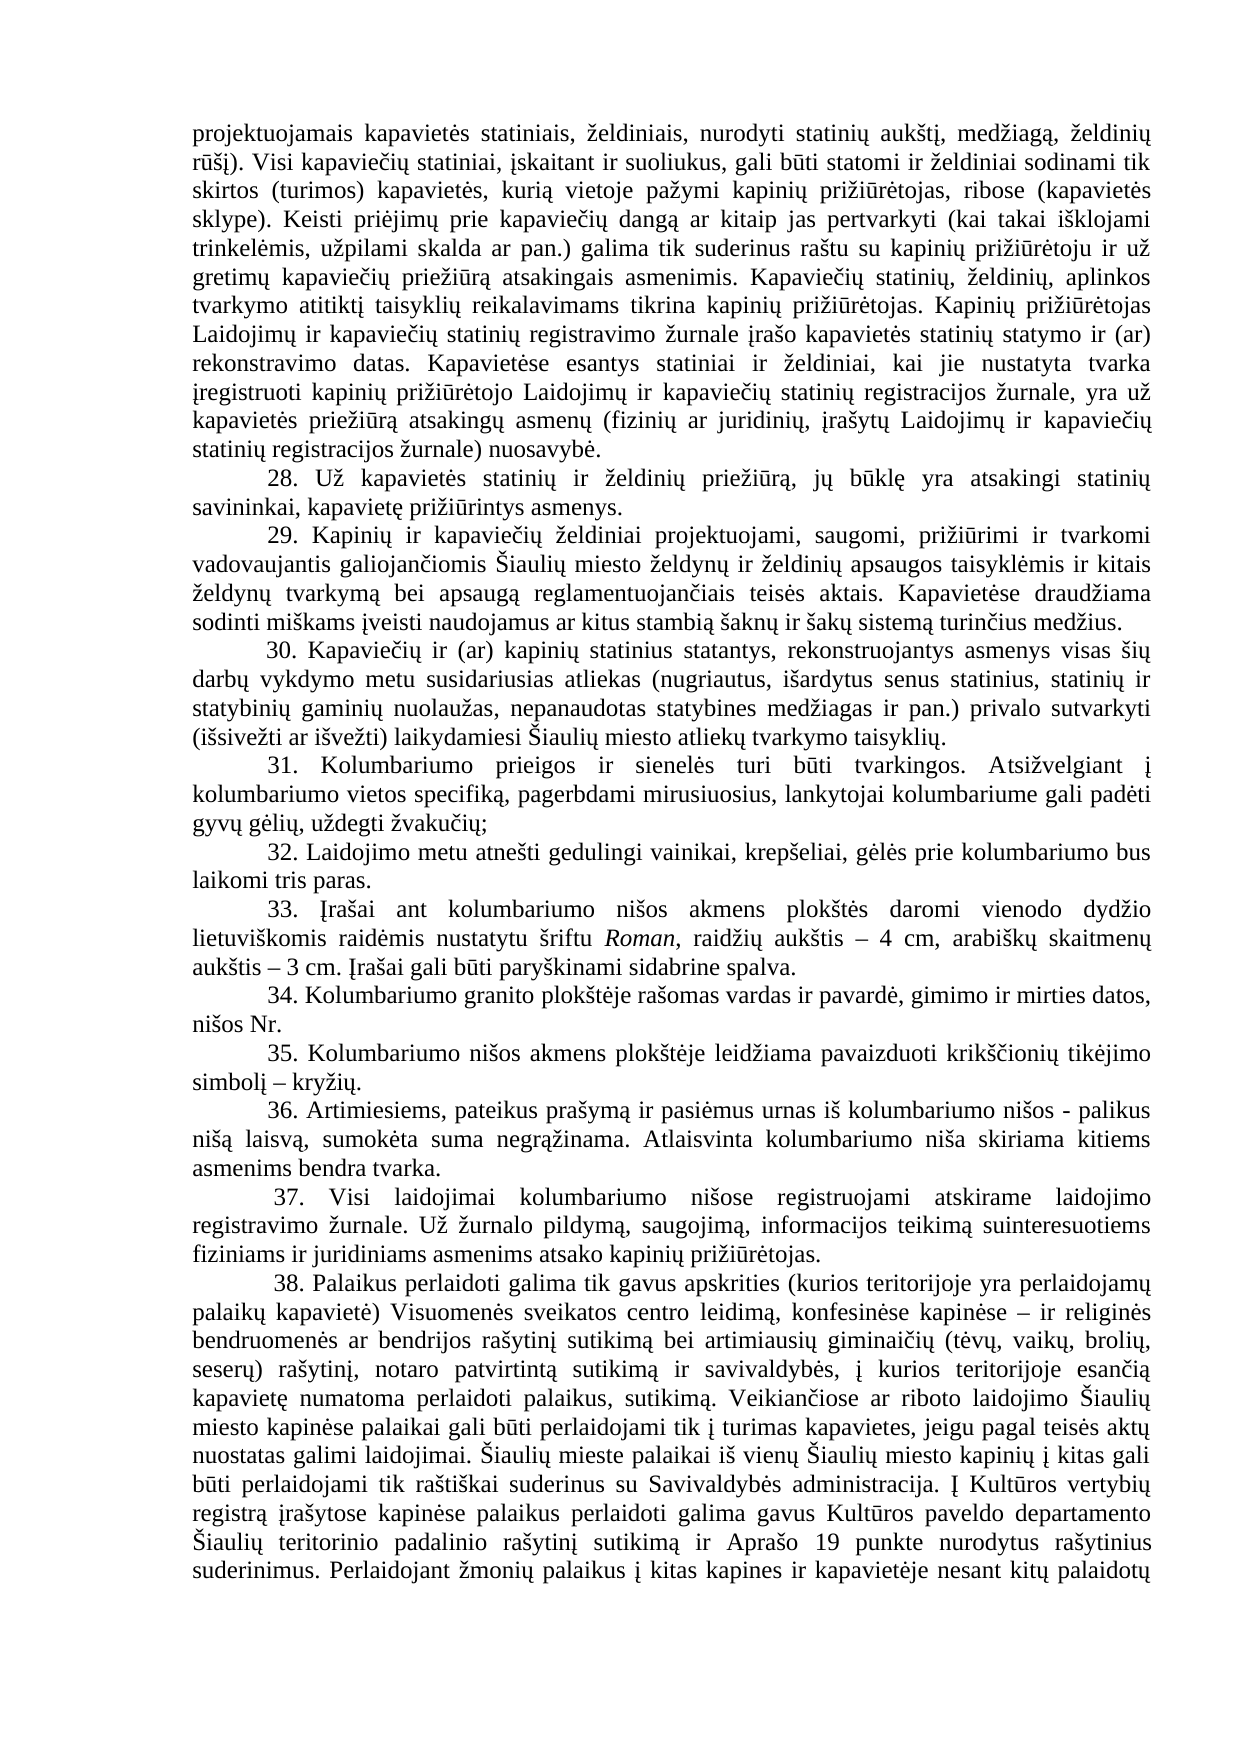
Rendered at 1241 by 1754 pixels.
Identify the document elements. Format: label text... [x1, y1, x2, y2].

text 29. Kapinių ir kapaviečių želdiniai projektuojami, saugomi, prižiūrimi ir tvarkomi vadovaujantis galiojančiomis Šiaulių miesto želdynų ir želdinių apsaugos taisyklėmis ir kitais želdynų tvarkymą bei apsaugą reglamentuojančiais teisės aktais. Kapavietėse draudžiama sodinti miškams įveisti naudojamus ar kitus stambią šaknų ir šakų sistemą turinčius medžius. [192, 521, 1152, 636]
text 38. Palaikus perlaidoti galima tik gavus apskrities (kurios teritorijoje yra perlaidojamų palaikų kapavietė) Visuomenės sveikatos centro leidimą, konfesinėse kapinėse – ir religinės bendruomenės ar bendrijos rašytinį sutikimą bei artimiausių giminaičių (tėvų, vaikų, brolių, seserų) rašytinį, notaro patvirtintą sutikimą ir savivaldybės, į kurios teritorijoje esančią kapavietę numatoma perlaidoti palaikus, sutikimą. Veikiančiose ar riboto laidojimo Šiaulių miesto kapinėse palaikai gali būti perlaidojami tik į turimas kapavietes, jeigu pagal teisės aktų nuostatas galimi laidojimai. Šiaulių mieste palaikai iš vienų Šiaulių miesto kapinių į kitas gali būti perlaidojami tik raštiškai suderinus su Savivaldybės administracija. Į Kultūros vertybių registrą įrašytose kapinėse palaikus perlaidoti galima gavus Kultūros paveldo departamento Šiaulių teritorinio padalinio rašytinį sutikimą ir Aprašo 19 punkte nurodytus rašytinius suderinimus. Perlaidojant žmonių palaikus į kitas kapines ir kapavietėje nesant kitų palaidotų [192, 1268, 1152, 1584]
text projektuojamais kapavietės statiniais, želdiniais, nurodyti statinių aukštį, medžiagą, želdinių rūšį). Visi kapaviečių statiniai, įskaitant ir suoliukus, gali būti statomi ir želdiniai sodinami tik skirtos (turimos) kapavietės, kurią vietoje pažymi kapinių prižiūrėtojas, ribose (kapavietės sklype). Keisti priėjimų prie kapaviečių dangą ar kitaip jas pertvarkyti (kai takai išklojami trinkelėmis, užpilami skalda ar pan.) galima tik suderinus raštu su kapinių prižiūrėtoju ir už gretimų kapaviečių priežiūrą atsakingais asmenimis. Kapaviečių statinių, želdinių, aplinkos tvarkymo atitiktį taisyklių reikalavimams tikrina kapinių prižiūrėtojas. Kapinių prižiūrėtojas Laidojimų ir kapaviečių statinių registravimo žurnale įrašo kapavietės statinių statymo ir (ar) rekonstravimo datas. Kapavietėse esantys statiniai ir želdiniai, kai jie nustatyta tvarka įregistruoti kapinių prižiūrėtojo Laidojimų ir kapaviečių statinių registracijos žurnale, yra už kapavietės priežiūrą atsakingų asmenų (fizinių ar juridinių, įrašytų Laidojimų ir kapaviečių statinių registracijos žurnale) nuosavybė. [192, 118, 1152, 463]
text 28. Už kapavietės statinių ir želdinių priežiūrą, jų būklę yra atsakingi statinių savininkai, kapavietę prižiūrintys asmenys. [192, 463, 1152, 521]
text 30. Kapaviečių ir (ar) kapinių statinius statantys, rekonstruojantys asmenys visas šių darbų vykdymo metu susidariusias atliekas (nugriautus, išardytus senus statinius, statinių ir statybinių gaminių nuolaužas, nepanaudotas statybines medžiagas ir pan.) privalo sutvarkyti (išsivežti ar išvežti) laikydamiesi Šiaulių miesto atliekų tvarkymo taisyklių. [192, 636, 1152, 751]
text 33. Įrašai ant kolumbariumo nišos akmens plokštės daromi vienodo dydžio lietuviškomis raidėmis nustatytu šriftu Roman, raidžių aukštis – 4 cm, arabiškų skaitmenų aukštis – 3 cm. Įrašai gali būti paryškinami sidabrine spalva. [192, 894, 1152, 981]
text 34. Kolumbariumo granito plokštėje rašomas vardas ir pavardė, gimimo ir mirties datos, nišos Nr. [192, 981, 1152, 1038]
text 35. Kolumbariumo nišos akmens plokštėje leidžiama pavaizduoti krikščionių tikėjimo simbolį – kryžių. [192, 1038, 1152, 1096]
text 36. Artimiesiems, pateikus prašymą ir pasiėmus urnas iš kolumbariumo nišos - palikus nišą laisvą, sumokėta suma negrąžinama. Atlaisvinta kolumbariumo niša skiriama kitiems asmenims bendra tvarka. [192, 1096, 1152, 1182]
text 31. Kolumbariumo prieigos ir sienelės turi būti tvarkingos. Atsižvelgiant į kolumbariumo vietos specifiką, pagerbdami mirusiuosius, lankytojai kolumbariume gali padėti gyvų gėlių, uždegti žvakučių; [192, 751, 1152, 837]
text 32. Laidojimo metu atnešti gedulingi vainikai, krepšeliai, gėlės prie kolumbariumo bus laikomi tris paras. [192, 837, 1152, 894]
text 37. Visi laidojimai kolumbariumo nišose registruojami atskirame laidojimo registravimo žurnale. Už žurnalo pildymą, saugojimą, informacijos teikimą suinteresuotiems fiziniams ir juridiniams asmenims atsako kapinių prižiūrėtojas. [192, 1182, 1152, 1268]
